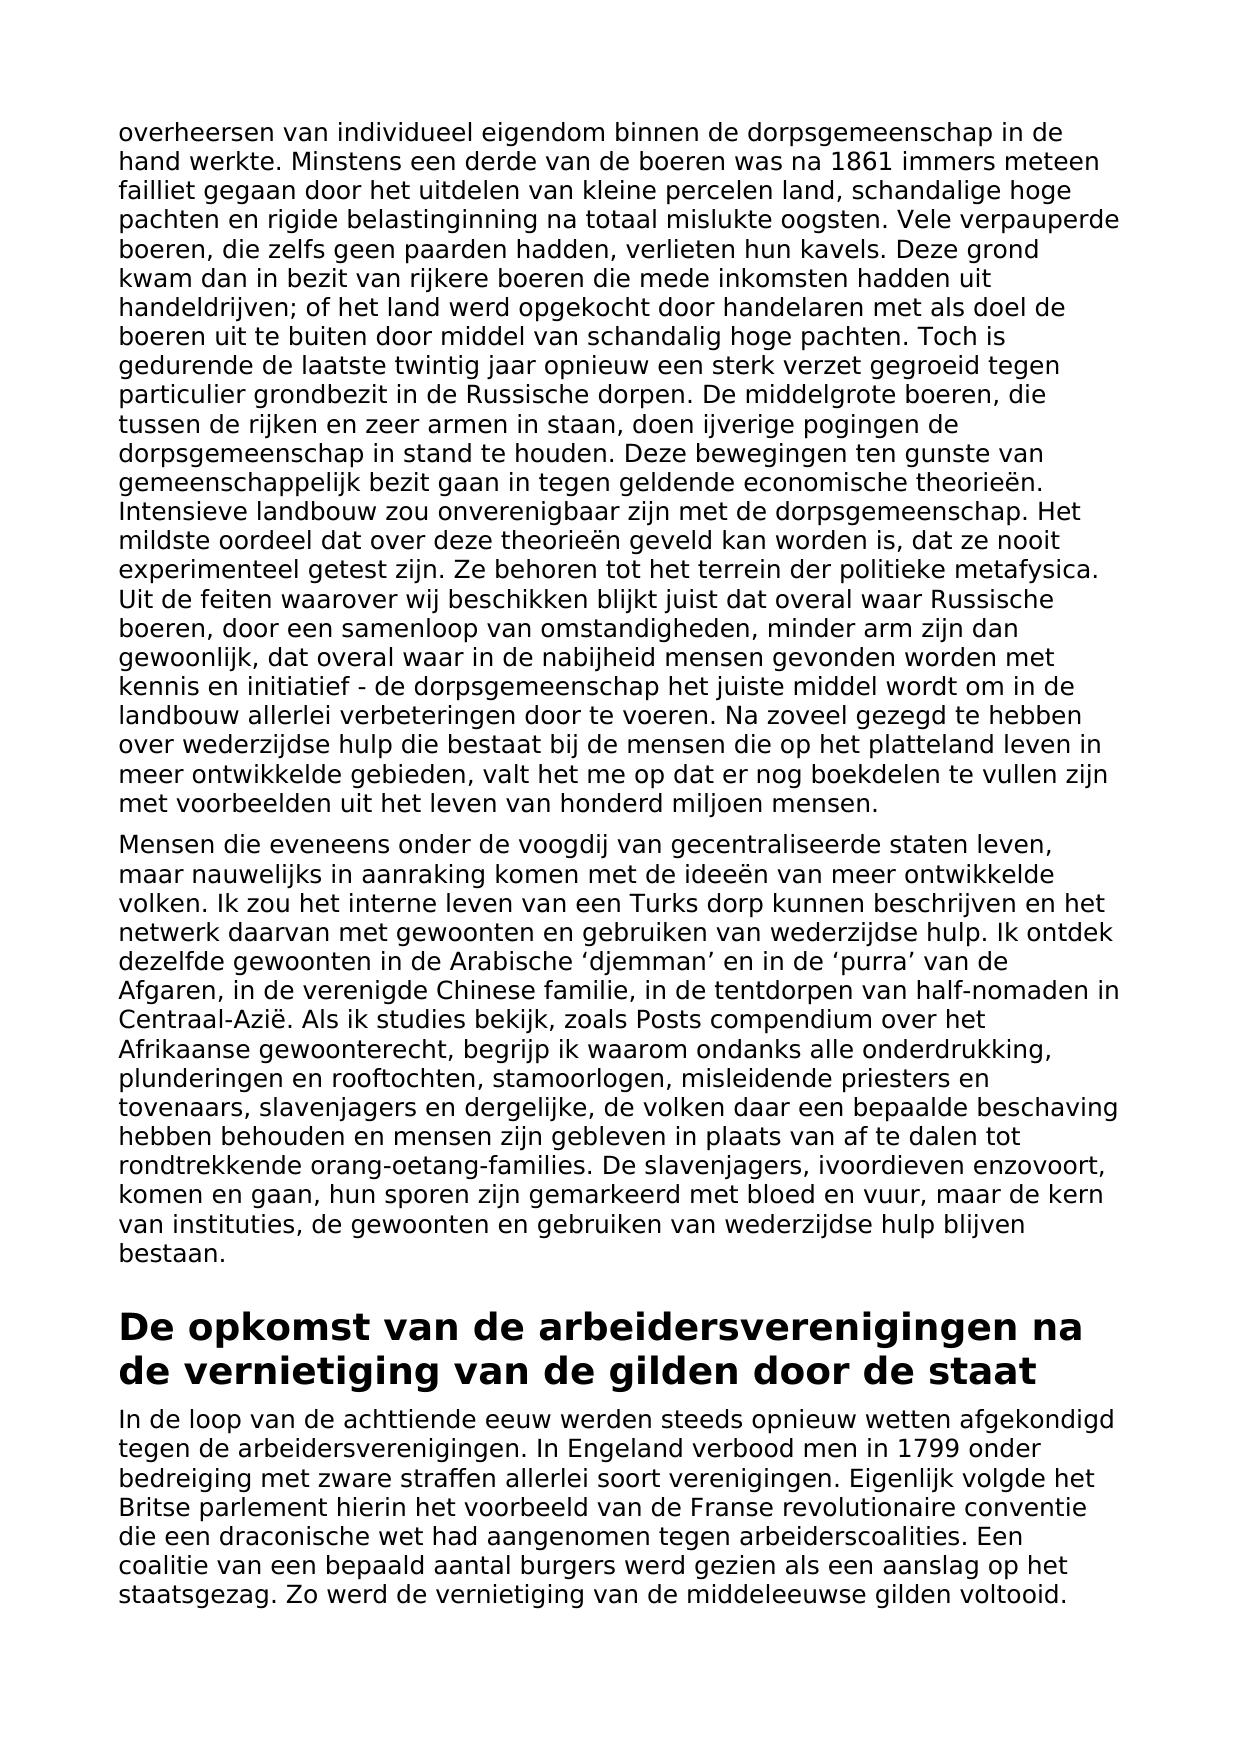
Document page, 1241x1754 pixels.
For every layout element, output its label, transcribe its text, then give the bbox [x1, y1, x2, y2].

text In de loop van de achttiende eeuw werden steeds opnieuw wetten afgekondigd tegen de arbeidersverenigingen. In Engeland verbood men in 1799 onder bedreiging met zware straffen allerlei soort verenigingen. Eigenlijk volgde het Britse parlement hierin het voorbeeld van de Franse revolutionaire conventie die een draconische wet had aangenomen tegen arbeiderscoalities. Een coalitie van een bepaald aantal burgers werd gezien als een aanslag op het staatsgezag. Zo werd de vernietiging van de middeleeuwse gilden voltooid. [118, 1405, 1122, 1609]
text Mensen die eveneens onder de voogdij van gecentraliseerde staten leven, maar nauwelijks in aanraking komen met de ideeën van meer ontwikkelde volken. Ik zou het interne leven van een Turks dorp kunnen beschrijven en het netwerk daarvan met gewoonten en gebruiken van wederzijdse hulp. Ik ontdek dezelfde gewoonten in de Arabische ‘djemman’ en in de ‘purra’ van de Afgaren, in de verenigde Chinese familie, in de tentdorpen van half-nomaden in Centraal-Azië. Als ik studies bekijk, zoals Posts compendium over het Afrikaanse gewoonterecht, begrijp ik waarom ondanks alle onderdrukking, plunderingen en rooftochten, stamoorlogen, misleidende priesters en tovenaars, slavenjagers en dergelijke, de volken daar een bepaalde beschaving hebben behouden en mensen zijn gebleven in plaats van af te dalen tot rondtrekkende orang-oetang-families. De slavenjagers, ivoordieven enzovoort, komen en gaan, hun sporen zijn gemarkeerd met bloed en vuur, maar de kern van instituties, de gewoonten en gebruiken van wederzijdse hulp blijven bestaan. [118, 831, 1122, 1268]
subtitle De opkomst van de arbeidersverenigingen na de vernietiging van de gilden door de staat [118, 1306, 1122, 1393]
text overheersen van individueel eigendom binnen de dorpsgemeenschap in de hand werkte. Minstens een derde van de boeren was na 1861 immers meteen failliet gegaan door het uitdelen van kleine percelen land, schandalige hoge pachten en rigide belastinginning na totaal mislukte oogsten. Vele verpauperde boeren, die zelfs geen paarden hadden, verlieten hun kavels. Deze grond kwam dan in bezit van rijkere boeren die mede inkomsten hadden uit handeldrijven; of het land werd opgekocht door handelaren met als doel de boeren uit te buiten door middel van schandalig hoge pachten. Toch is gedurende de laatste twintig jaar opnieuw een sterk verzet gegroeid tegen particulier grondbezit in de Russische dorpen. De middelgrote boeren, die tussen de rijken en zeer armen in staan, doen ijverige pogingen de dorpsgemeenschap in stand te houden. Deze bewegingen ten gunste van gemeenschappelijk bezit gaan in tegen geldende economische theorieën. Intensieve landbouw zou onverenigbaar zijn met de dorpsgemeenschap. Het mildste oordeel dat over deze theorieën geveld kan worden is, dat ze nooit experimenteel getest zijn. Ze behoren tot het terrein der politieke metafysica. Uit de feiten waarover wij beschikken blijkt juist dat overal waar Russische boeren, door een samenloop van omstandigheden, minder arm zijn dan gewoonlijk, dat overal waar in de nabijheid mensen gevonden worden met kennis en initiatief - de dorpsgemeenschap het juiste middel wordt om in de landbouw allerlei verbeteringen door te voeren. Na zoveel gezegd te hebben over wederzijdse hulp die bestaat bij de mensen die op het platteland leven in meer ontwikkelde gebieden, valt het me op dat er nog boekdelen te vullen zijn met voorbeelden uit het leven van honderd miljoen mensen. [118, 118, 1122, 818]
